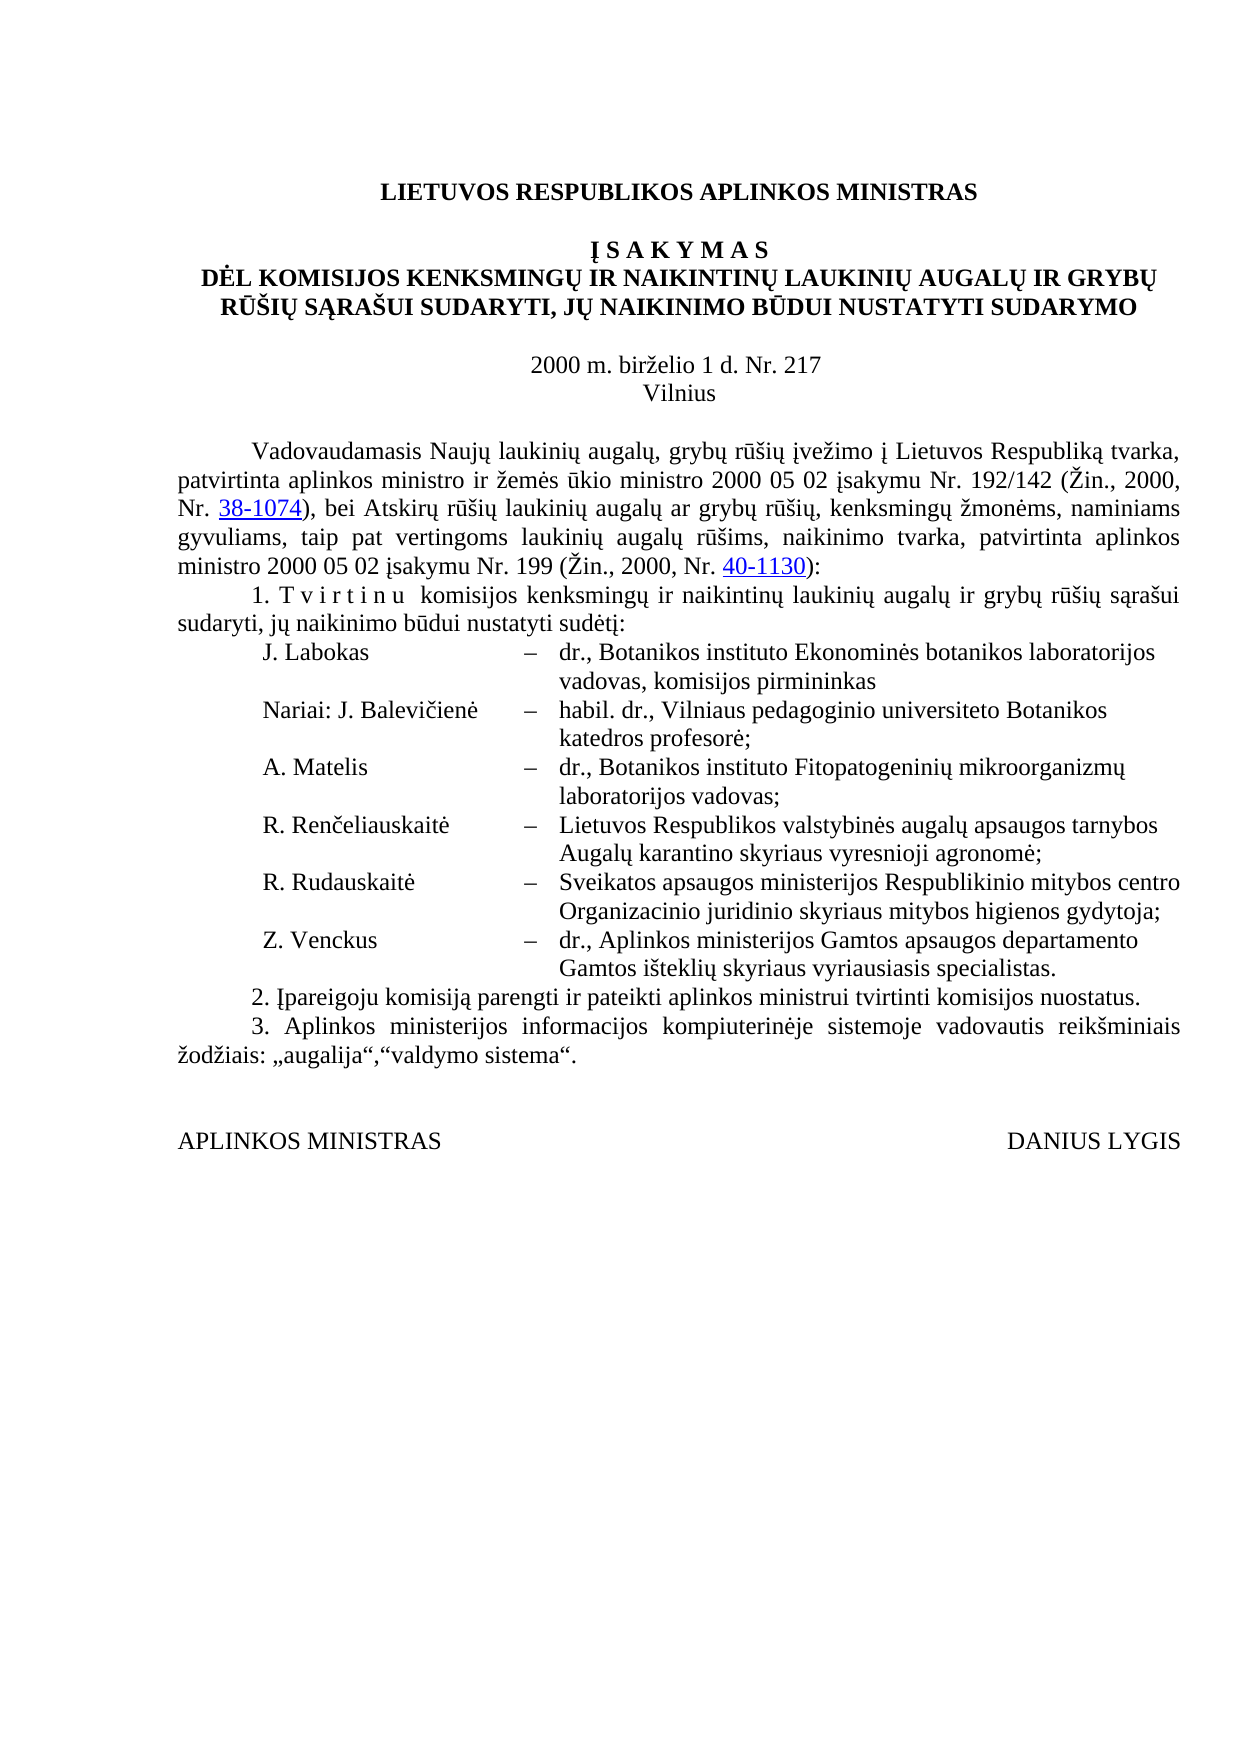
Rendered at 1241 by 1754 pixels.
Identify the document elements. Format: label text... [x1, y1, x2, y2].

table_cell – [502, 695, 548, 752]
text 3. Aplinkos ministerijos informacijos kompiuterinėje sistemoje vadovautis reikšminiais žodžiais: „augalija“,“valdymo sistema“. [177, 1011, 1181, 1068]
table_cell dr., Botanikos instituto Fitopatogeninių mikroorganizmų laboratorijos vadovas; [548, 752, 1204, 810]
text DĖL KOMISIJOS KENKSMINGŲ IR NAIKINTINŲ LAUKINIŲ AUGALŲ IR GRYBŲ RŪŠIŲ SĄRAŠUI SUDARYTI, JŲ NAIKINIMO BŪDUI NUSTATYTI SUDARYMO [177, 263, 1181, 321]
table_cell – [502, 925, 548, 982]
table_cell R. Renčeliauskaitė [177, 810, 502, 867]
table_cell – [502, 810, 548, 867]
text APLINKOS MINISTRAS DANIUS LYGIS [177, 1126, 1181, 1155]
table_cell Sveikatos apsaugos ministerijos Respublikinio mitybos centro Organizacinio juridinio skyriaus mitybos higienos gydytoja; [548, 867, 1204, 925]
table_cell Lietuvos Respublikos valstybinės augalų apsaugos tarnybos Augalų karantino skyriaus vyresnioji agronomė; [548, 810, 1204, 867]
text 1. Tvirtinu komisijos kenksmingų ir naikintinų laukinių augalų ir grybų rūšių sąrašui sudaryti, jų naikinimo būdui nustatyti sudėtį: [177, 580, 1181, 637]
table_cell – [502, 867, 548, 925]
table_cell dr., Aplinkos ministerijos Gamtos apsaugos departamento Gamtos išteklių skyriaus vyriausiasis specialistas. [548, 925, 1204, 982]
table_cell A. Matelis [177, 752, 502, 810]
text Vadovaudamasis Naujų laukinių augalų, grybų rūšių įvežimo į Lietuvos Respubliką tvarka, patvirtinta aplinkos ministro ir žemės ūkio ministro 2000 05 02 įsakymu Nr. 192/142 (Žin., 2000, Nr. 38-1074), bei Atskirų rūšių laukinių augalų ar grybų rūšių, kenksmingų žmonėms, naminiams gyvuliams, taip pat vertingoms laukinių augalų rūšims, naikinimo tvarka, patvirtinta aplinkos ministro 2000 05 02 įsakymu Nr. 199 (Žin., 2000, Nr. 40-1130): [177, 436, 1181, 580]
text 2. Įpareigoju komisiją parengti ir pateikti aplinkos ministrui tvirtinti komisijos nuostatus. [177, 982, 1181, 1011]
table_header J. Labokas [177, 637, 502, 695]
table_header dr., Botanikos instituto Ekonominės botanikos laboratorijos vadovas, komisijos pirmininkas [548, 637, 1204, 695]
text Į S A K Y M A S [177, 235, 1181, 263]
table_cell R. Rudauskaitė [177, 867, 502, 925]
table_cell Z. Venckus [177, 925, 502, 982]
text Vilnius [177, 378, 1181, 407]
table_cell – [502, 752, 548, 810]
text 2000 m. birželio 1 d. Nr. 217 [177, 350, 1174, 378]
table_cell Nariai: J. Balevičienė [177, 695, 502, 752]
table_header – [502, 637, 548, 695]
text LIETUVOS RESPUBLIKOS APLINKOS MINISTRAS [177, 177, 1181, 206]
table_cell habil. dr., Vilniaus pedagoginio universiteto Botanikos katedros profesorė; [548, 695, 1204, 752]
